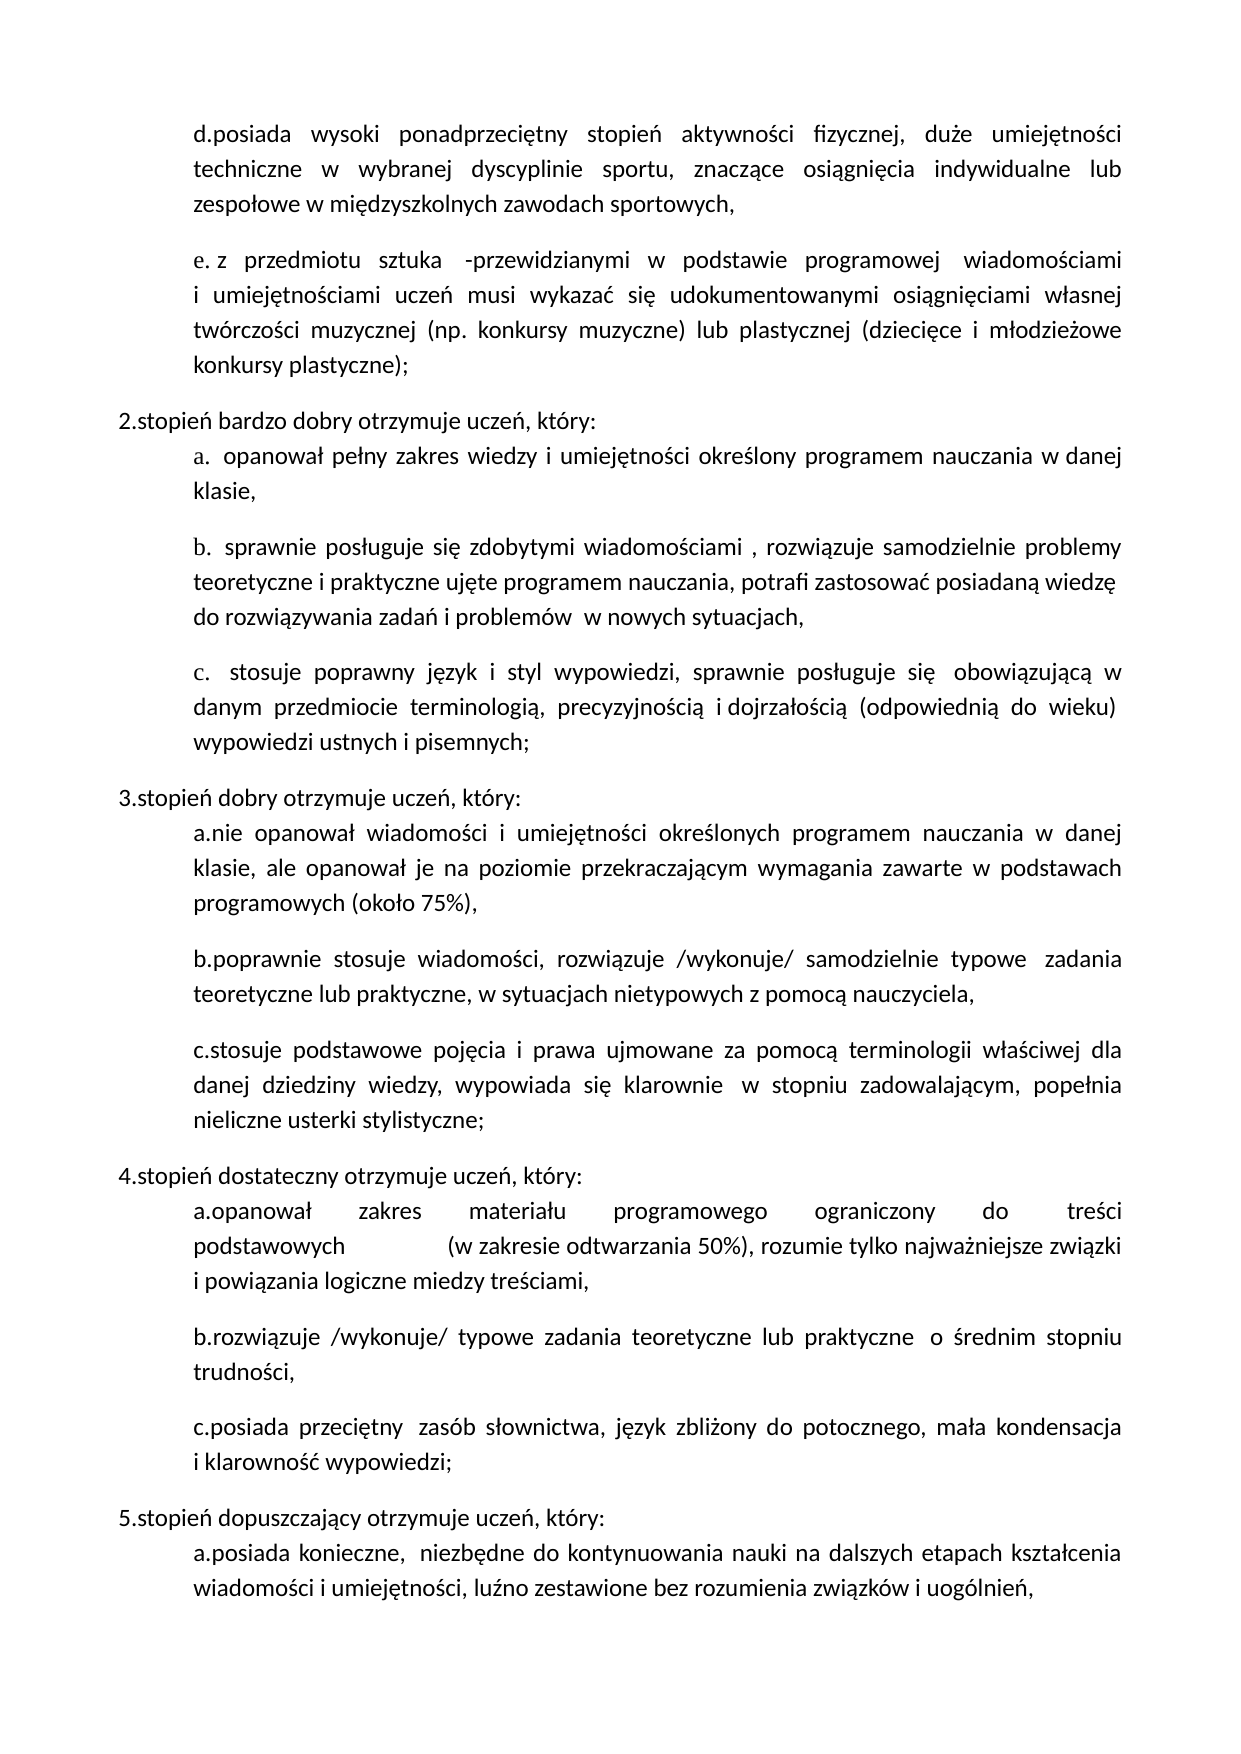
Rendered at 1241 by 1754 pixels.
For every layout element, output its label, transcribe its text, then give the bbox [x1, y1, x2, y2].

list sprawnie posługuje się zdobytymi wiadomościami , rozwiązuje samodzielnie problemy teoretyczne i praktyczne ujęte programem nauczania, potrafi zastosować posiadaną wiedzę do rozwiązywania zadań i problemów w nowych sytuacjach, [193, 531, 1122, 631]
list opanował pełny zakres wiedzy i umiejętności określony programem nauczania w danej klasie, [193, 440, 1122, 505]
list stopień dostateczny otrzymuje uczeń, który: [118, 1160, 1122, 1190]
list stosuje poprawny język i styl wypowiedzi, sprawnie posługuje się obowiązującą w danym przedmiocie terminologią, precyzyjnością i dojrzałością (odpowiednią do wieku) wypowiedzi ustnych i pisemnych; [193, 656, 1122, 757]
list nie opanował wiadomości i umiejętności określonych programem nauczania w danej klasie, ale opanował je na poziomie przekraczającym wymagania zawarte w podstawach programowych (około 75%), [193, 817, 1122, 918]
list stopień dopuszczający otrzymuje uczeń, który: [118, 1502, 1122, 1533]
list rozwiązuje /wykonuje/ typowe zadania teoretyczne lub praktyczne o średnim stopniu trudności, [193, 1321, 1122, 1386]
list opanował zakres materiału programowego ograniczony do treści podstawowych (w zakresie odtwarzania 50%), rozumie tylko najważniejsze związki i powiązania logiczne miedzy treściami, [193, 1195, 1122, 1295]
list poprawnie stosuje wiadomości, rozwiązuje /wykonuje/ samodzielnie typowe zadania teoretyczne lub praktyczne, w sytuacjach nietypowych z pomocą nauczyciela, [193, 943, 1122, 1009]
list posiada wysoki ponadprzeciętny stopień aktywności fizycznej, duże umiejętności techniczne w wybranej dyscyplinie sportu, znaczące osiągnięcia indywidualne lub zespołowe w międzyszkolnych zawodach sportowych, [193, 118, 1122, 219]
list stopień dobry otrzymuje uczeń, który: [118, 782, 1122, 813]
list posiada przeciętny zasób słownictwa, język zbliżony do potocznego, mała kondensacja i klarowność wypowiedzi; [193, 1411, 1122, 1477]
list stosuje podstawowe pojęcia i prawa ujmowane za pomocą terminologii właściwej dla danej dziedziny wiedzy, wypowiada się klarownie w stopniu zadowalającym, popełnia nieliczne usterki stylistyczne; [193, 1034, 1122, 1134]
list stopień bardzo dobry otrzymuje uczeń, który: [118, 405, 1122, 435]
list posiada konieczne, niezbędne do kontynuowania nauki na dalszych etapach kształcenia wiadomości i umiejętności, luźno zestawione bez rozumienia związków i uogólnień, [193, 1537, 1122, 1603]
list z przedmiotu sztuka -przewidzianymi w podstawie programowej wiadomościami i umiejętnościami uczeń musi wykazać się udokumentowanymi osiągnięciami własnej twórczości muzycznej (np. konkursy muzyczne) lub plastycznej (dziecięce i młodzieżowe konkursy plastyczne); [193, 244, 1122, 379]
